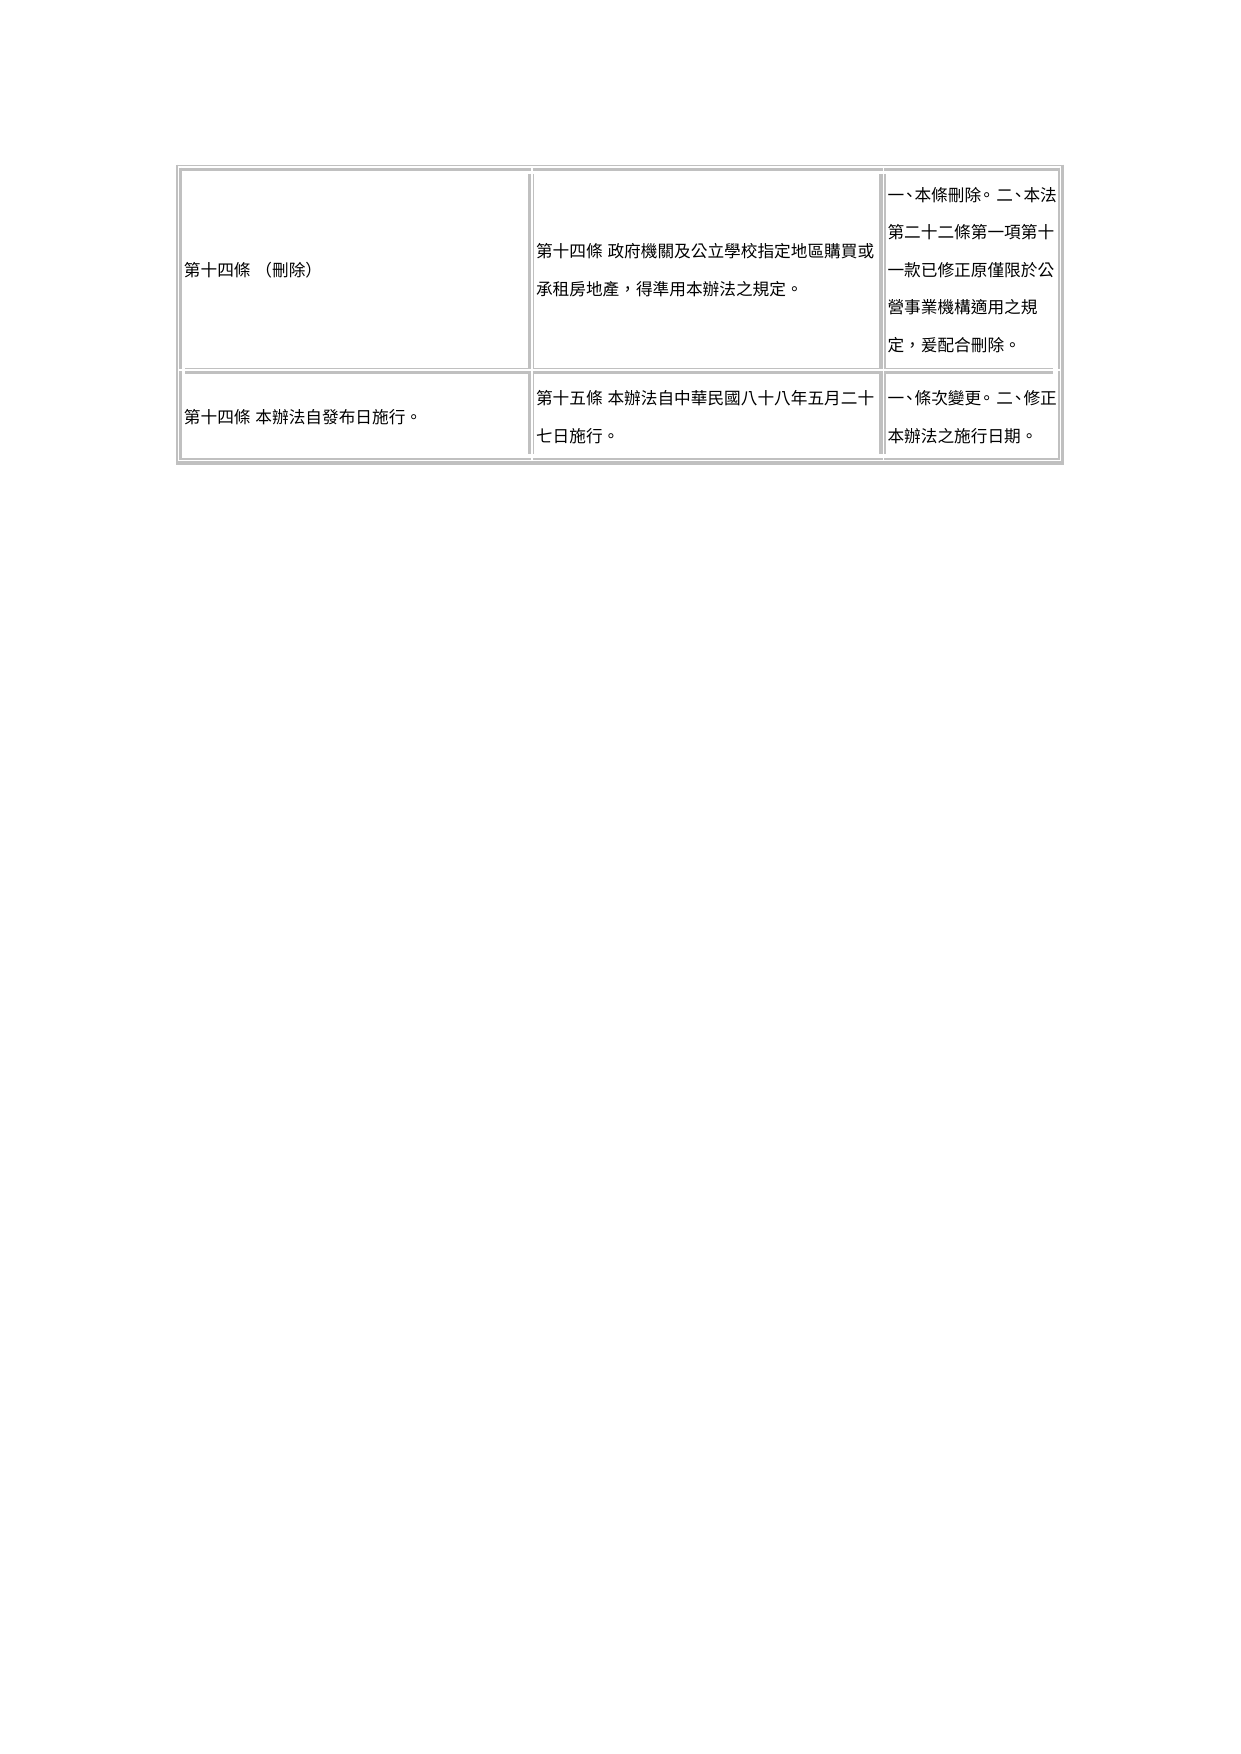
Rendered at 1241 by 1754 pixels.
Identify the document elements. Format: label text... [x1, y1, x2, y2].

table_cell 一、本條刪除。 二、本法第二十二條第一項第十一款已修正原僅限於公營事業機構適用之規定，爰配合刪除。 [883, 166, 1061, 368]
table_cell 第十四條 （刪除） [182, 171, 531, 368]
table_cell 第十五條 本辦法自中華民國八十八年五月二十七日施行。 [531, 368, 882, 458]
table_cell 第十四條 本辦法自發布日施行。 [179, 368, 531, 458]
table_cell 一、條次變更。 二、修正本辦法之施行日期。 [883, 368, 1061, 458]
table_cell 第十四條 政府機關及公立學校指定地區購買或承租房地產，得準用本辦法之規定。 [531, 166, 882, 368]
